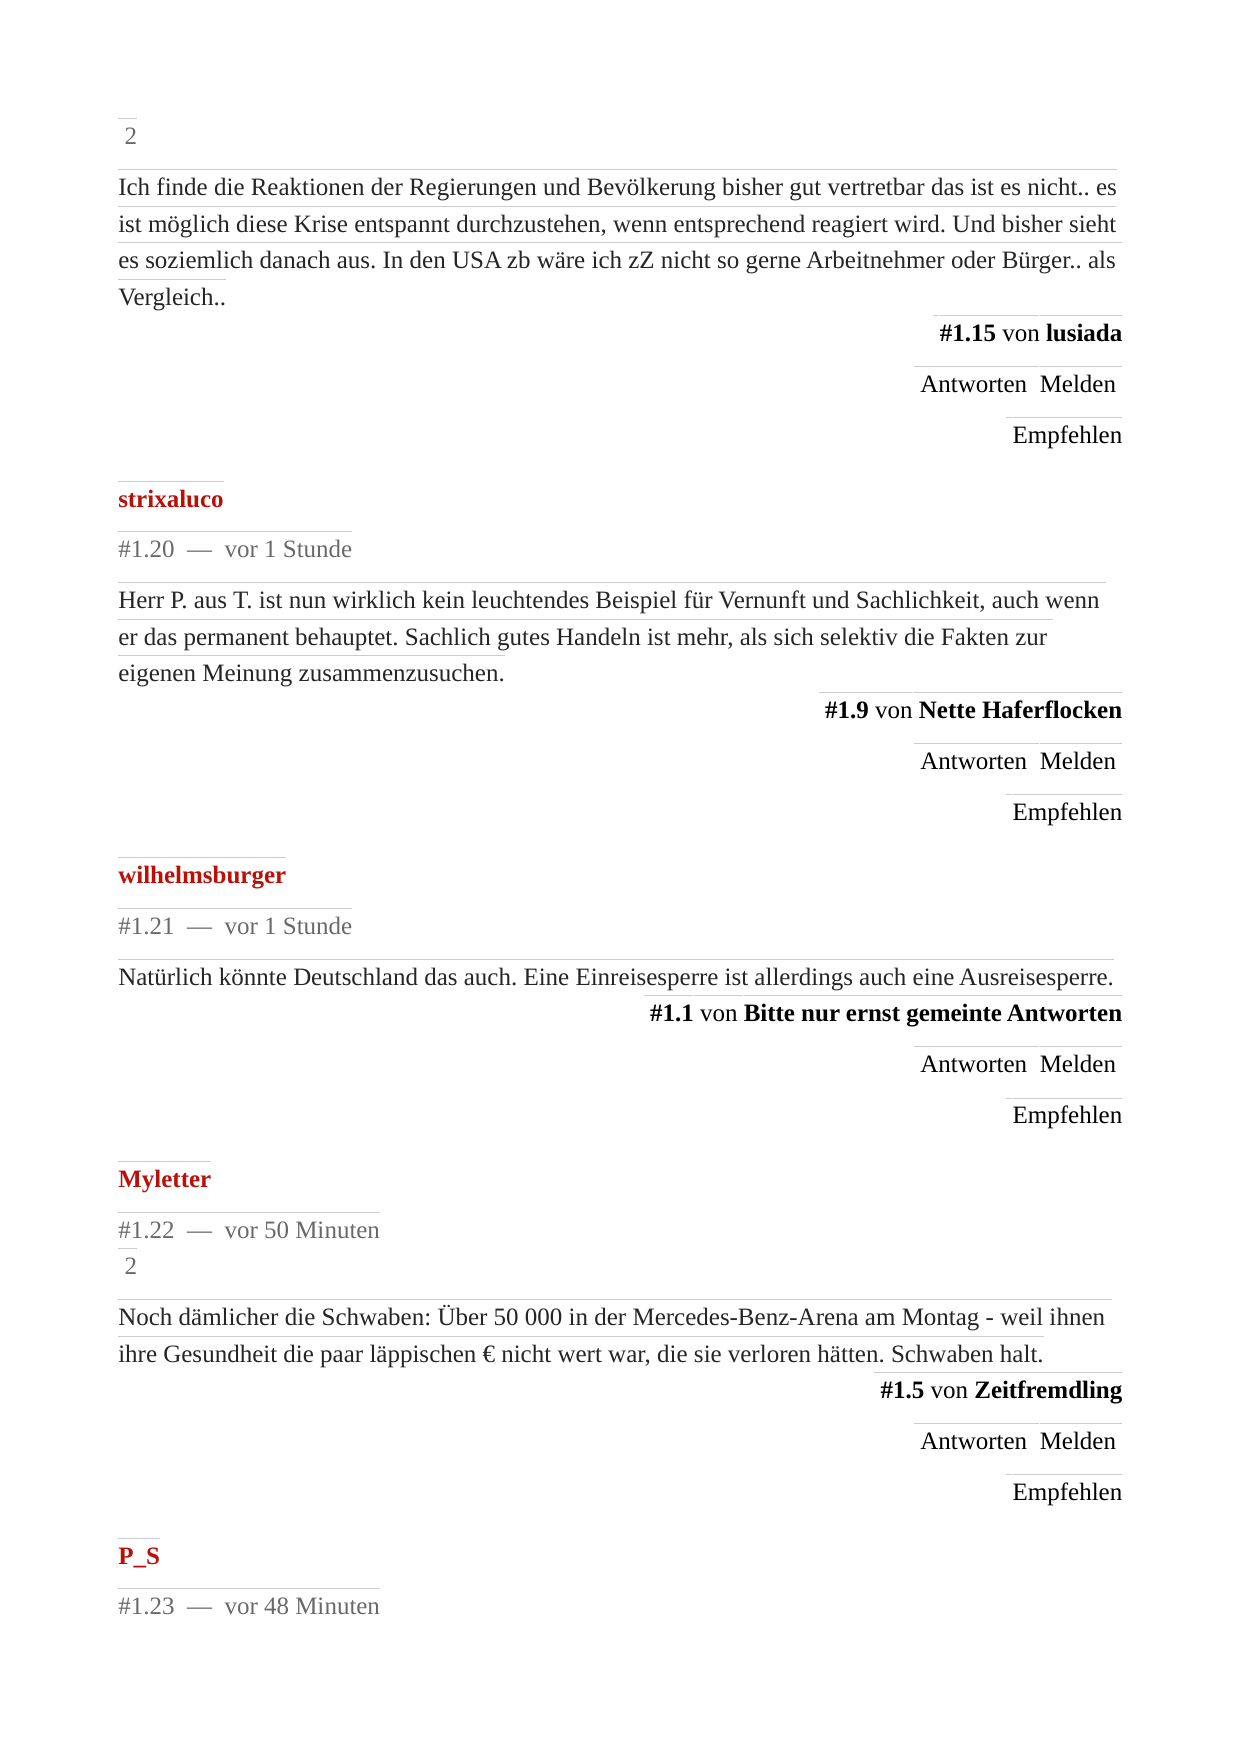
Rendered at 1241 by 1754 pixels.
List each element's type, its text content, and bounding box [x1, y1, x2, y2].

text #1.1 von Bitte nur ernst gemeinte Antworten [118, 995, 1122, 1027]
text #1.22 — vor 50 Minuten [118, 1212, 1122, 1243]
text Empfehlen [118, 794, 1122, 826]
text Ich finde die Reaktionen der Regierungen und Bevölkerung bisher gut vertretbar das ist es nicht.. es ist möglich diese Krise entspannt durchzustehen, wenn entsprechend reagiert wird. Und bisher sieht [118, 169, 1122, 242]
subtitle wilhelmsburger [118, 857, 1122, 889]
text Empfehlen [118, 1097, 1122, 1129]
subtitle Myletter [118, 1161, 1122, 1193]
text Empfehlen [118, 417, 1122, 449]
text es soziemlich danach aus. In den USA zb wäre ich zZ nicht so gerne Arbeitnehmer oder Bürger.. als Vergleich.. [118, 243, 1122, 310]
text Natürlich könnte Deutschland das auch. Eine Einreisesperre ist allerdings auch eine Ausreisesperre. [118, 959, 1122, 991]
text #1.5 von Zeitfremdling [118, 1372, 1122, 1404]
text Antworten Melden [118, 1046, 1122, 1078]
text #1.23 — vor 48 Minuten [118, 1588, 1122, 1620]
subtitle P_S [118, 1538, 1122, 1569]
text Antworten Melden [118, 1423, 1122, 1455]
text #1.21 — vor 1 Stunde [118, 908, 1122, 940]
text 2 [118, 118, 1122, 150]
text Antworten Melden [118, 366, 1122, 398]
subtitle strixaluco [118, 481, 1122, 512]
text 2 [118, 1248, 1122, 1280]
text #1.9 von Nette Haferflocken [118, 692, 1122, 723]
text Empfehlen [118, 1474, 1122, 1506]
text Antworten Melden [118, 743, 1122, 774]
text #1.15 von lusiada [118, 315, 1122, 347]
text #1.20 — vor 1 Stunde [118, 531, 1122, 563]
text Herr P. aus T. ist nun wirklich kein leuchtendes Beispiel für Vernunft und Sachlichkeit, auch wenn er das permanent behauptet. Sachlich gutes Handeln ist mehr, als sich selektiv die Fakten zur eigenen Meinung zusammenzusuchen. [118, 582, 1122, 687]
text Noch dämlicher die Schwaben: Über 50 000 in der Mercedes-Benz-Arena am Montag - weil ihnen ihre Gesundheit die paar läppischen € nicht wert war, die sie verloren hätten. Schwaben halt. [118, 1299, 1122, 1367]
